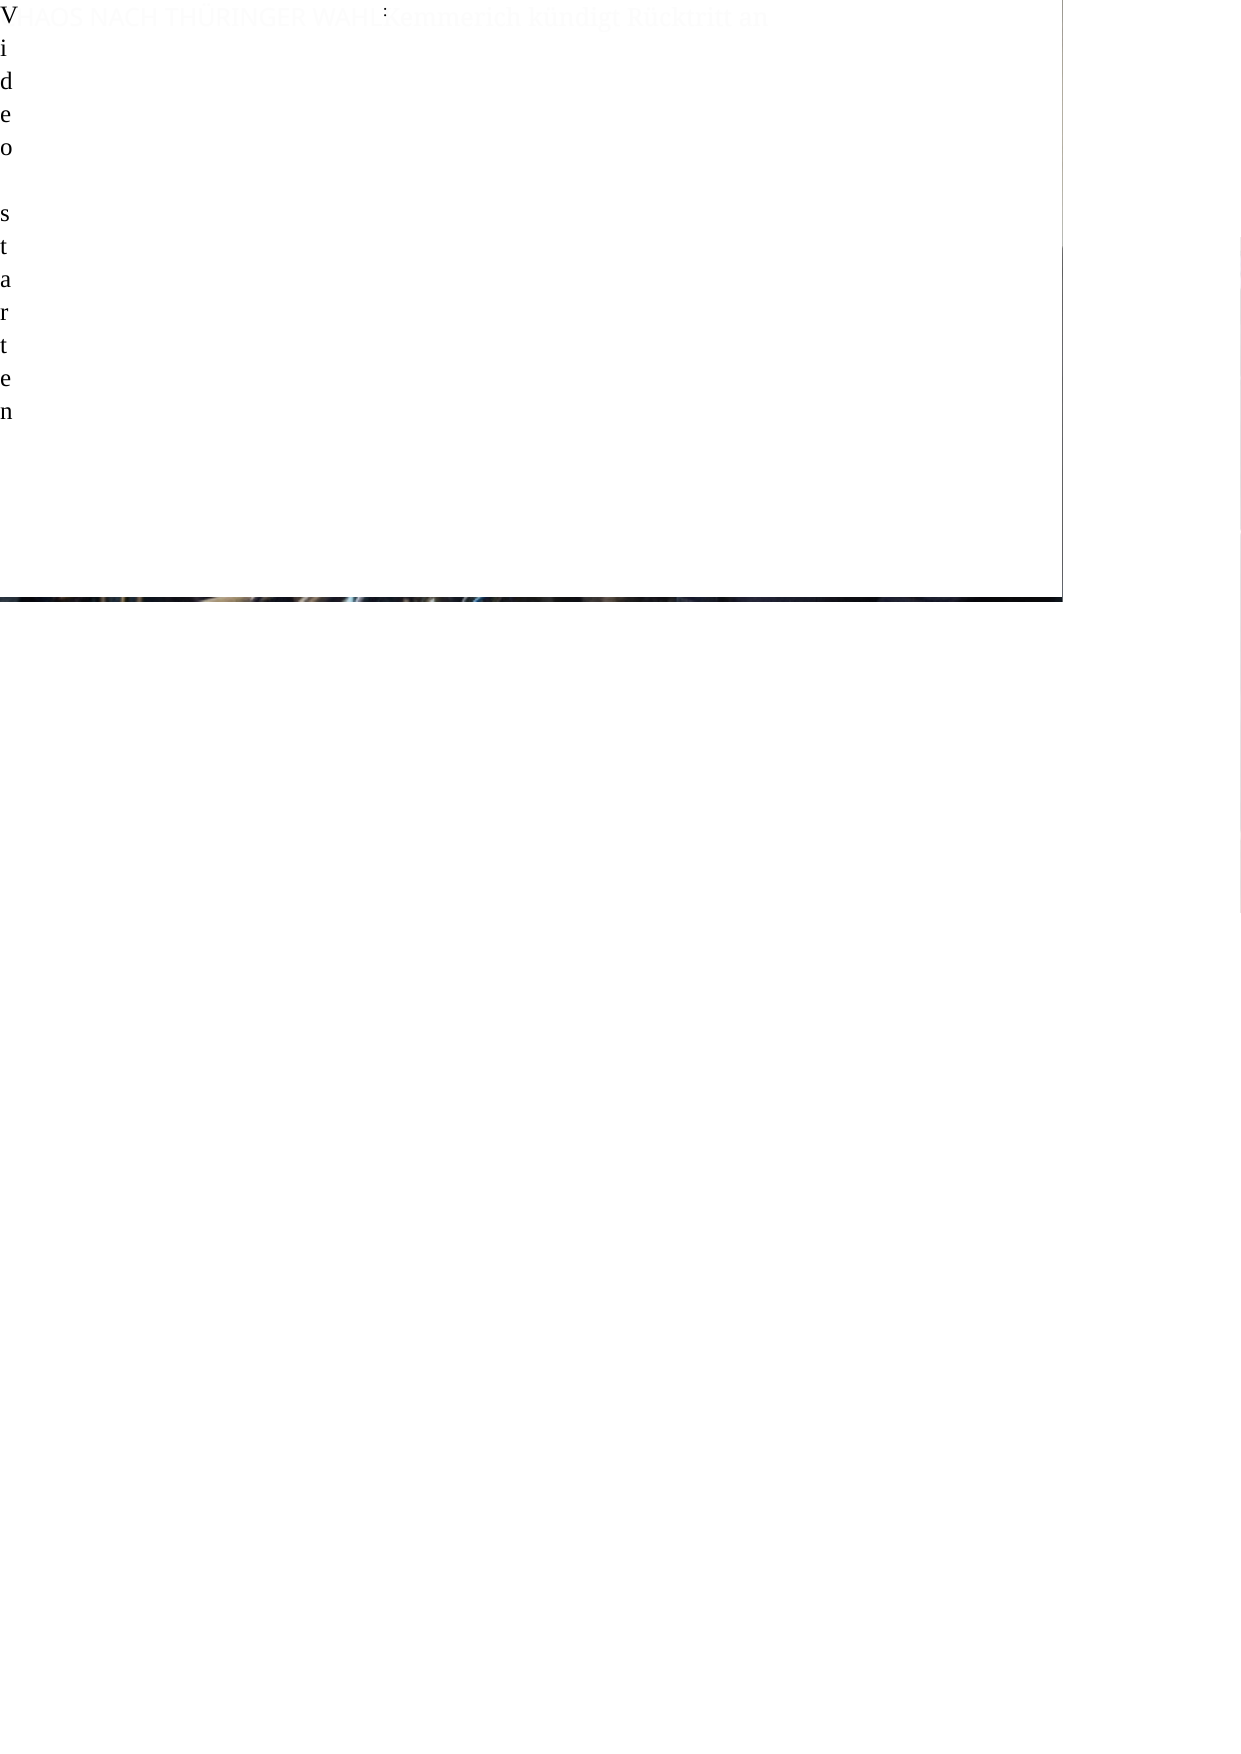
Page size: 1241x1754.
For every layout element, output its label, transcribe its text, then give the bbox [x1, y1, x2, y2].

subtitle CHAOS NACH THÜRINGER WAHLKemmerich kündigt Rücktritt an [2, 0, 1062, 34]
picture [0, 0, 1063, 602]
